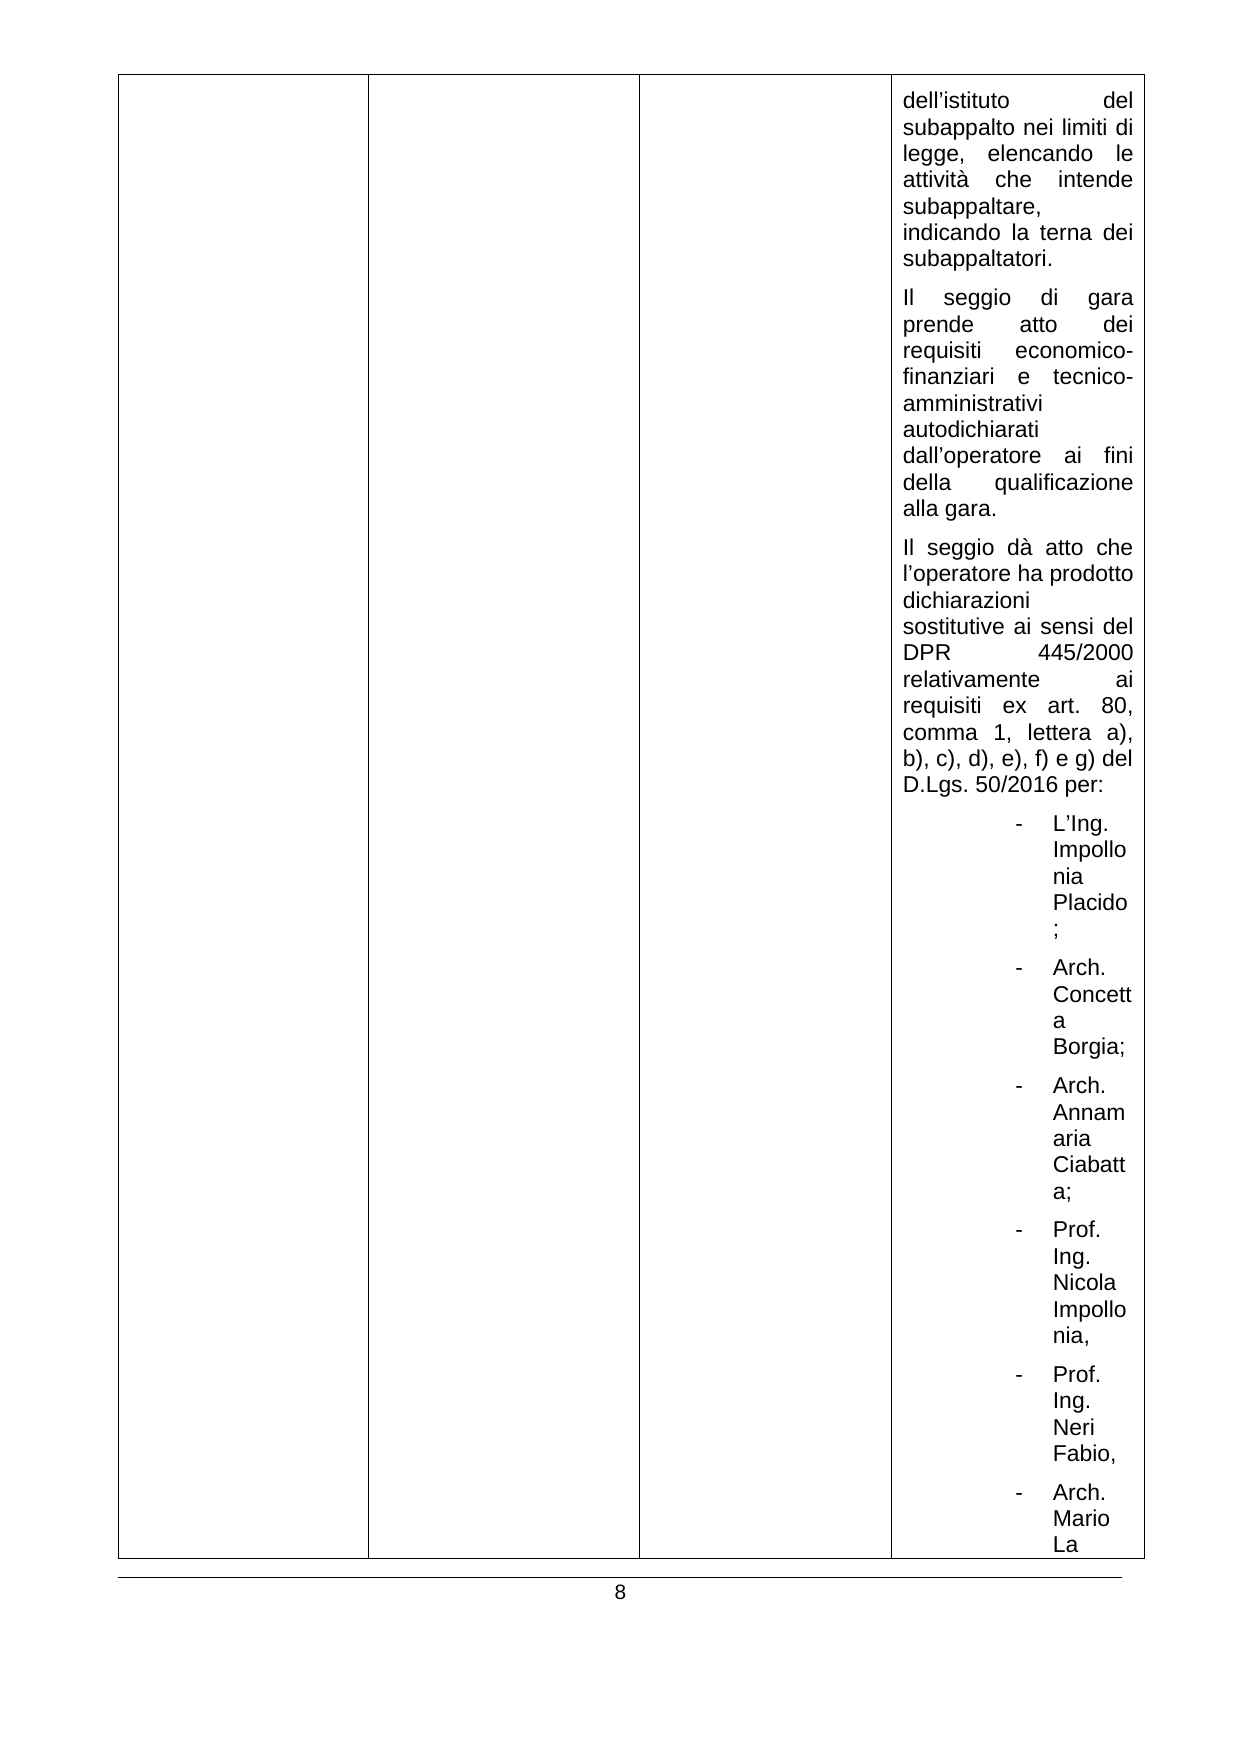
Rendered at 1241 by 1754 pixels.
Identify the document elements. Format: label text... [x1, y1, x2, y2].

table_cell dell’istituto del subappalto nei limiti di legge, elencando le attività che intende subappaltare, indicando la terna dei subappaltatori. Il seggio di gara prende atto dei requisiti economico-finanziari e tecnico-amministrativi autodichiarati dall’operatore ai fini della qualificazione alla gara. Il seggio dà atto che l’operatore ha prodotto dichiarazioni sostitutive ai sensi del DPR 445/2000 relativamente ai requisiti ex art. 80, comma 1, lettera a), b), c), d), e), f) e g) del D.Lgs. 50/2016 per: L’Ing. Impollonia Placido; Arch. Concetta Borgia; Arch. Annamaria Ciabatta; Prof. Ing. Nicola Impollonia, Prof. Ing. Neri Fabio, Arch. Mario La [892, 75, 1144, 1558]
table_cell [119, 75, 368, 1558]
table_cell [369, 75, 639, 1558]
table_cell [640, 75, 891, 1558]
